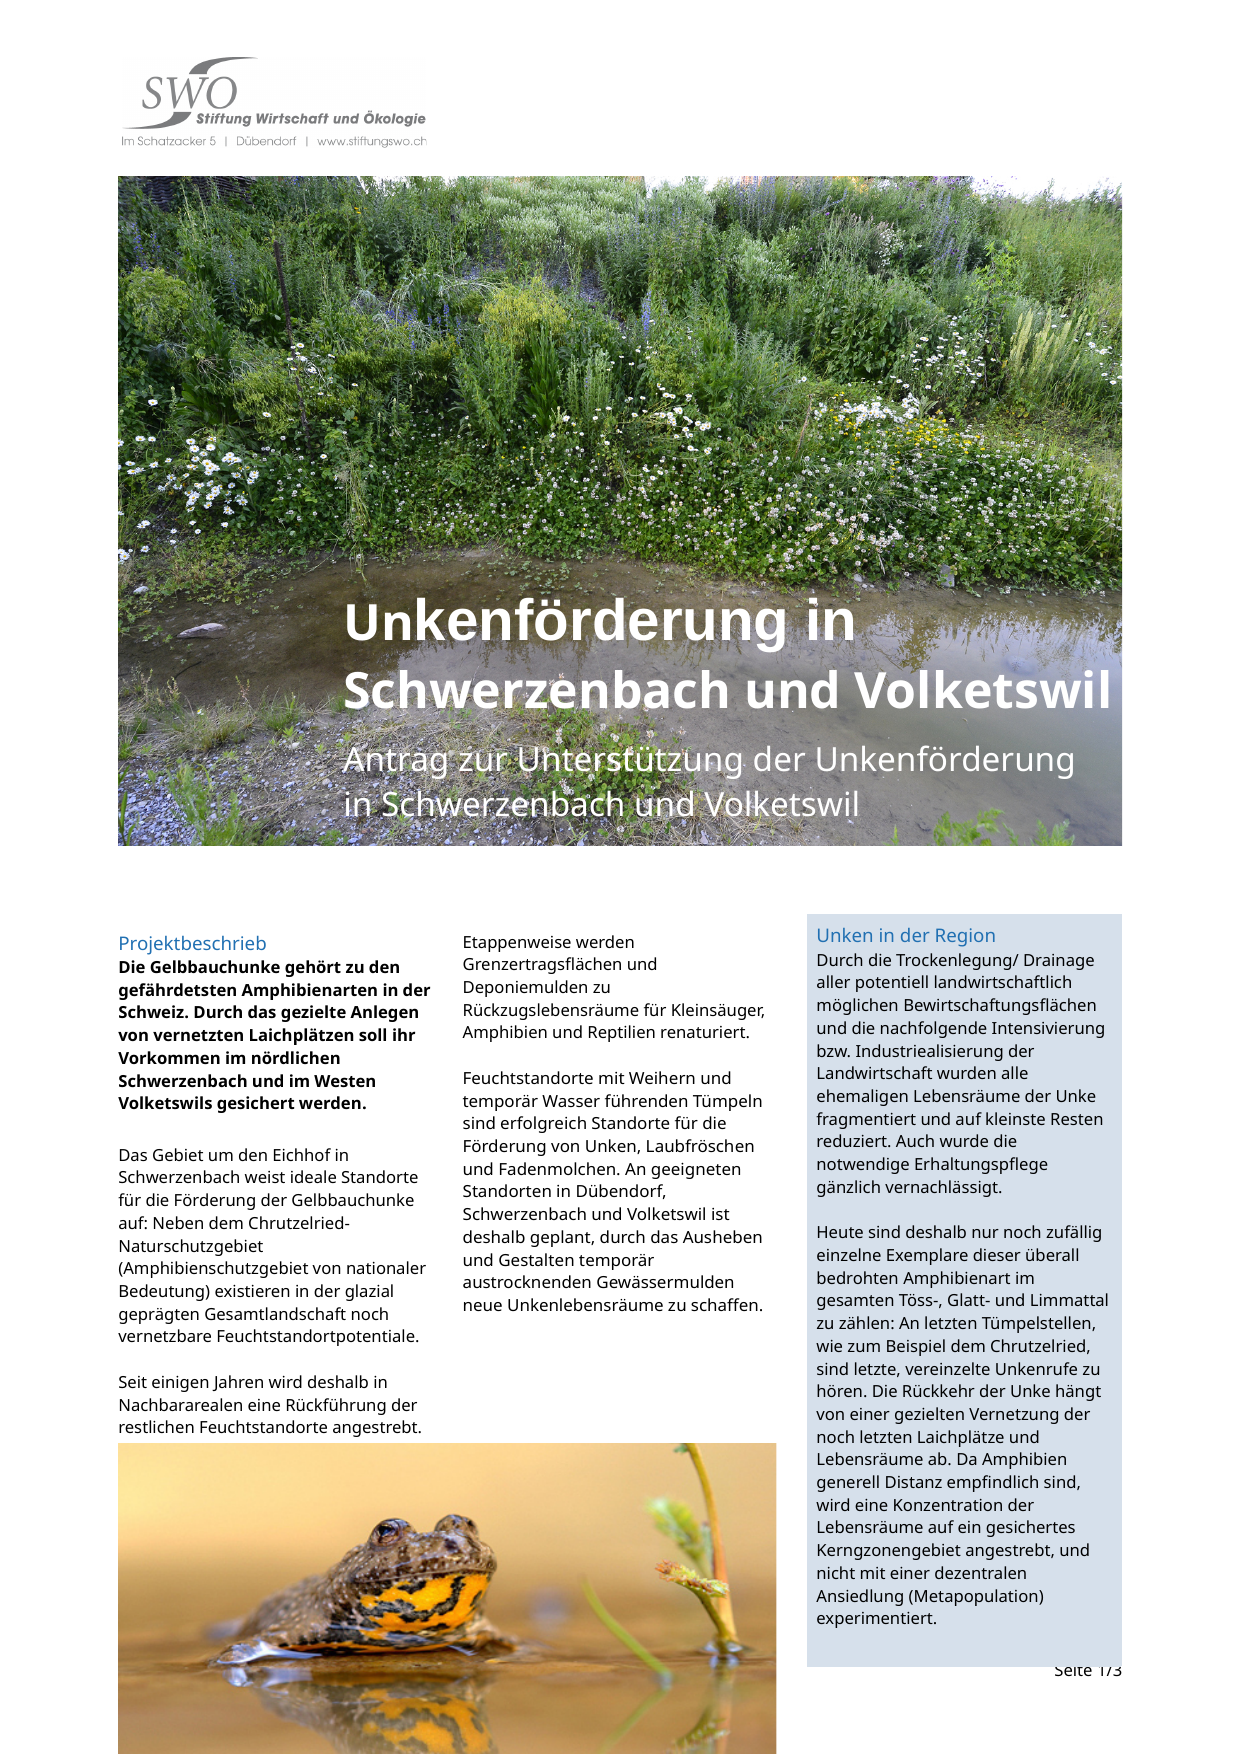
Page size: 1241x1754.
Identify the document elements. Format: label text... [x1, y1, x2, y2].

picture [121, 57, 427, 148]
text Projektbeschrieb [118, 930, 433, 956]
text Unken in der Region [816, 923, 1112, 948]
text Die Gelbbauchunke gehört zu den gefährdetsten Amphibienarten in der Schweiz. Durch das gezielte Anlegen von vernetzten Laichplätzen soll ihr Vorkommen im nördlic­hen Schwerzenbach und im Westen Volketswils gesichert werden. [118, 956, 433, 1115]
text ­ [118, 881, 1122, 910]
text Heute sind deshalb nur noch zufällig einzelne Exemplare dieser überall bedrohten Amphibienart im gesamten Töss-, Glatt- und Limmattal zu zählen: An letzten Tümpelstellen, wie zum Beispiel dem Chrutzelried, sind letzte, vereinzelte Unkenrufe zu hören. Die Rückkehr der Unke hängt von einer gezielten Vernetzung der noch letzten Laichplätze und Lebensräume ab. Da Amphibien generell Distanz empfindlich sind, wird eine Konzentration der Lebensräume auf ein gesichertes Kerngzonengebiet angestrebt, und nicht mit einer dezentralen Ansiedlung (Metapopulation) experimentiert. [816, 1221, 1112, 1629]
text Das Gebiet um den Eichhof in Schwerzenbach weist ideale Standorte für die Förderung der Gelbbauchunke auf: Neben dem Chrutzelried-Naturschutzgebiet (Amphibienschutzgebiet von nationaler Bedeutung) existieren in der glazial geprägten Gesamtlandschaft noch vernetzbare Feuchtstandortpotentiale. [118, 1143, 433, 1348]
picture [118, 176, 1123, 846]
picture [118, 1443, 777, 1754]
text Seit einigen Jahren wird deshalb in Nachbararealen eine Rückführung der restlichen Feuchtstandorte angestrebt. [118, 1371, 433, 1439]
text Durch die Trockenlegung/ Drainage aller potentiell landwirtschaftlich möglichen Bewirtschaftungsflächen und die nachfolgende Intensivierung bzw. Industriealisierung der Landwirtschaft wurden alle ehemaligen Lebensräume der Unke fragmentiert und auf kleinste Resten reduziert. Auch wurde die notwendige Erhaltungspflege gänzlich vernachlässigt. [816, 948, 1112, 1198]
text Etappenweise werden Grenzertragsflächen und Deponiemulden zu Rückzugslebensräume für Kleinsäuger, Amphibien und Reptilien renaturiert. [462, 930, 777, 1044]
text Feuchtstandorte mit Weihern und temporär Wasser führenden Tümpeln sind erfolgreich Standorte für die Förderung von Unken, Laubfröschen und Fadenmolchen. An geeigneten Standorten in Dübendorf, Schwerzenbach und Volketswil ist deshalb geplant, durch das Ausheben und Gestalten temporär austrocknenden Gewässermulden neue Unkenlebensräume zu schaffen. [462, 1066, 777, 1316]
